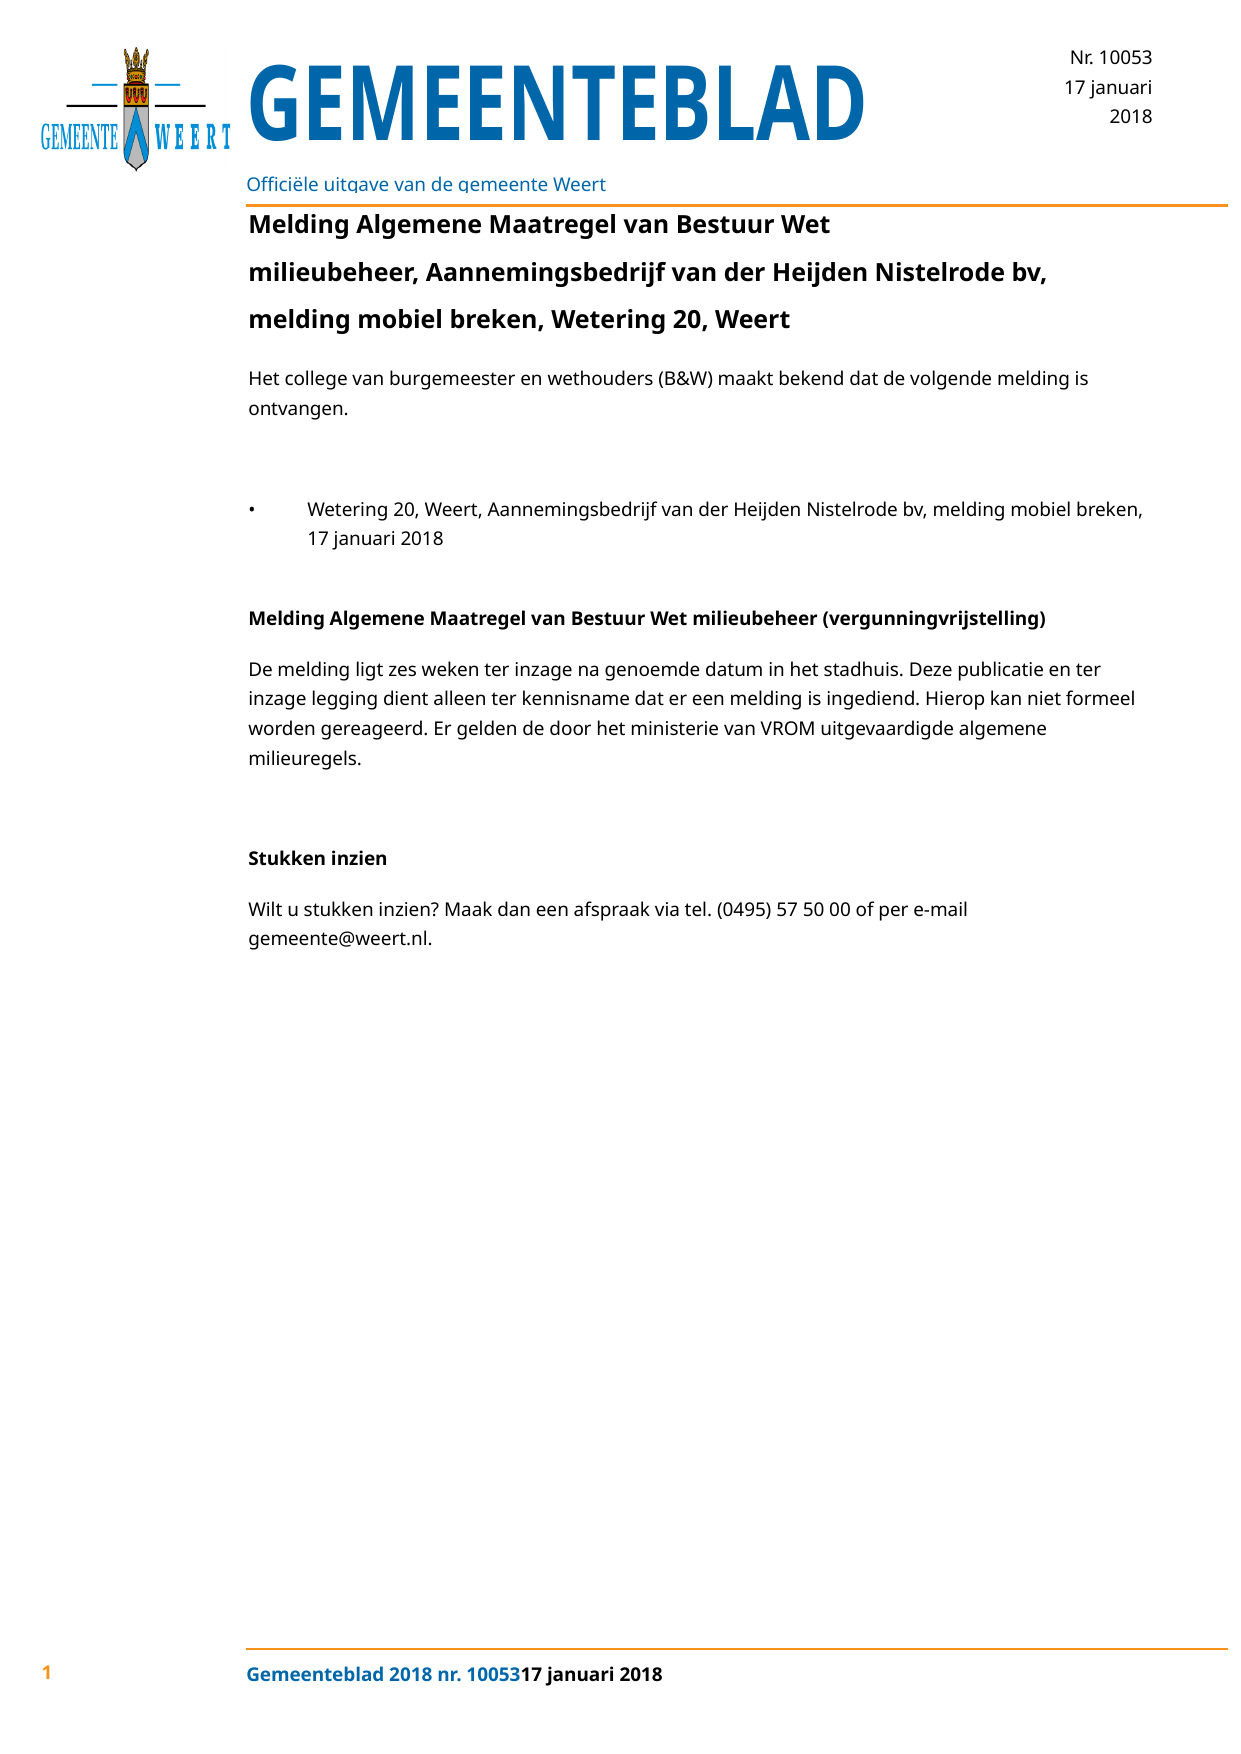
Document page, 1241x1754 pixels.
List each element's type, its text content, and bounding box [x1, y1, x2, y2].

picture [41, 47, 231, 172]
text Melding Algemene Maatregel van Bestuur Wet milieubeheer (vergunningvrijstelling) [248, 606, 1152, 631]
list Wetering 20, Weert, Aannemingsbedrijf van der Heijden Nistelrode bv, melding mobiel breken, 17 januari 2018 [248, 496, 1152, 551]
text Stukken inzien [248, 846, 1152, 871]
text Melding Algemene Maatregel van Bestuur Wet milieubeheer, Aannemingsbedrijf van der Heijden Nistelrode bv, melding mobiel breken, Wetering 20, Weert [248, 207, 1152, 336]
text De melding ligt zes weken ter inzage na genoemde datum in het stadhuis. Deze publicatie en ter inzage legging dient alleen ter kennisname dat er een melding is ingediend. Hierop kan niet formeel worden gereageerd. Er gelden de door het ministerie van VROM uitgevaardigde algemene milieuregels. [248, 656, 1152, 770]
text Wilt u stukken inzien? Maak dan een afspraak via tel. (0495) 57 50 00 of per e-mail gemeente@weert.nl. [248, 896, 1152, 951]
text Het college van burgemeester en wethouders (B&W) maakt bekend dat de volgende melding is ontvangen. [248, 366, 1152, 421]
